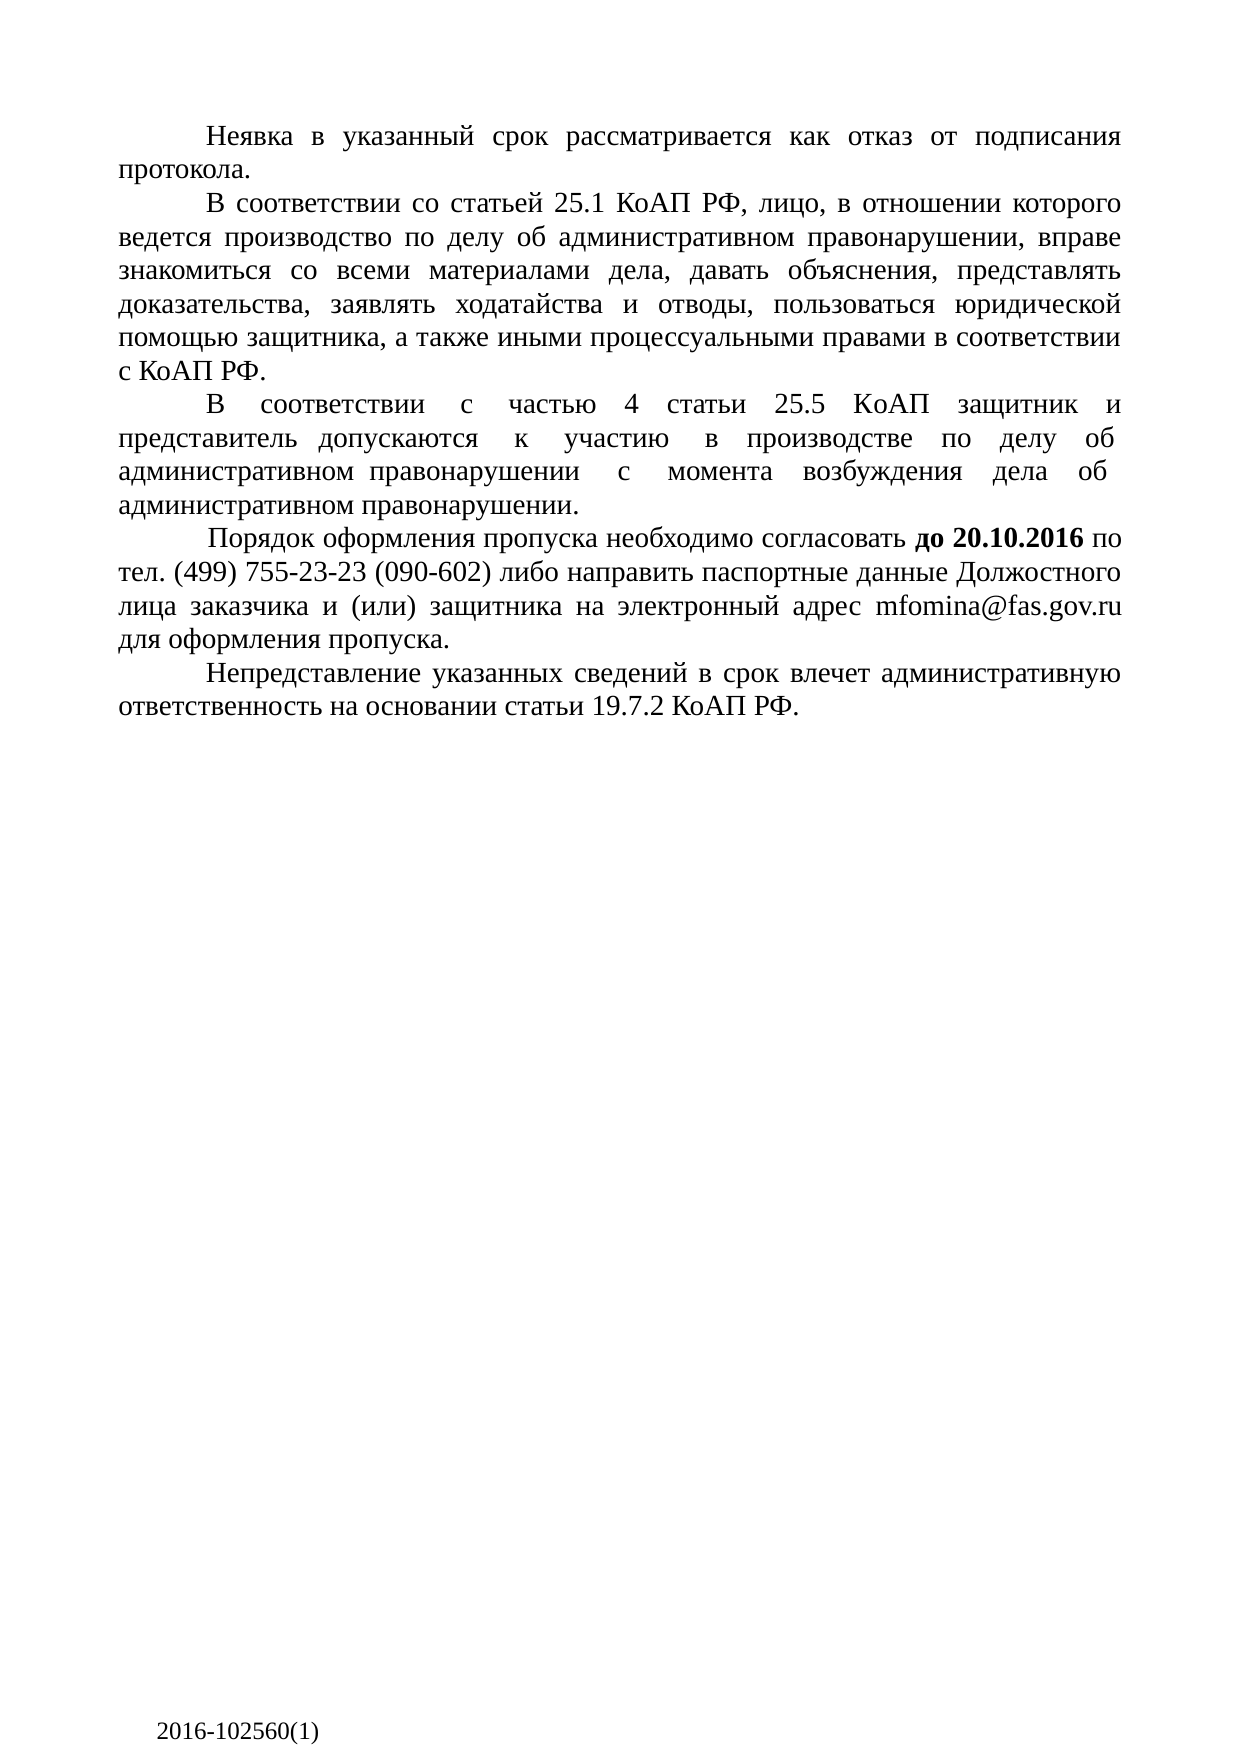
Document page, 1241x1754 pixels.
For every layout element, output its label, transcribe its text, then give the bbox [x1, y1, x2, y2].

text В соответствии со статьей 25.1 КоАП РФ, лицо, в отношении которого ведется производство по делу об административном правонарушении, вправе знакомиться со всеми материалами дела, давать объяснения, представлять доказательства, заявлять ходатайства и отводы, пользоваться юридической помощью защитника, а также иными процессуальными правами в соответствии с КоАП РФ. [118, 185, 1122, 386]
text В соответствии с частью 4 статьи 25.5 КоАП защитник и представитель допускаются к участию в производстве по делу об административном правонарушении с момента возбуждения дела об административном правонарушении. [118, 386, 1122, 521]
text Порядок оформления пропуска необходимо согласовать до 20.10.2016 по тел. (499) 755-23-23 (090-602) либо направить паспортные данные Должостного лица заказчика и (или) защитника на электронный адрес mfomina@fas.gov.ru для оформления пропуска. [118, 521, 1122, 655]
text Непредставление указанных сведений в срок влечет административную ответственность на основании статьи 19.7.2 КоАП РФ. [118, 655, 1122, 722]
text Неявка в указанный срок рассматривается как отказ от подписания протокола. [118, 118, 1122, 185]
